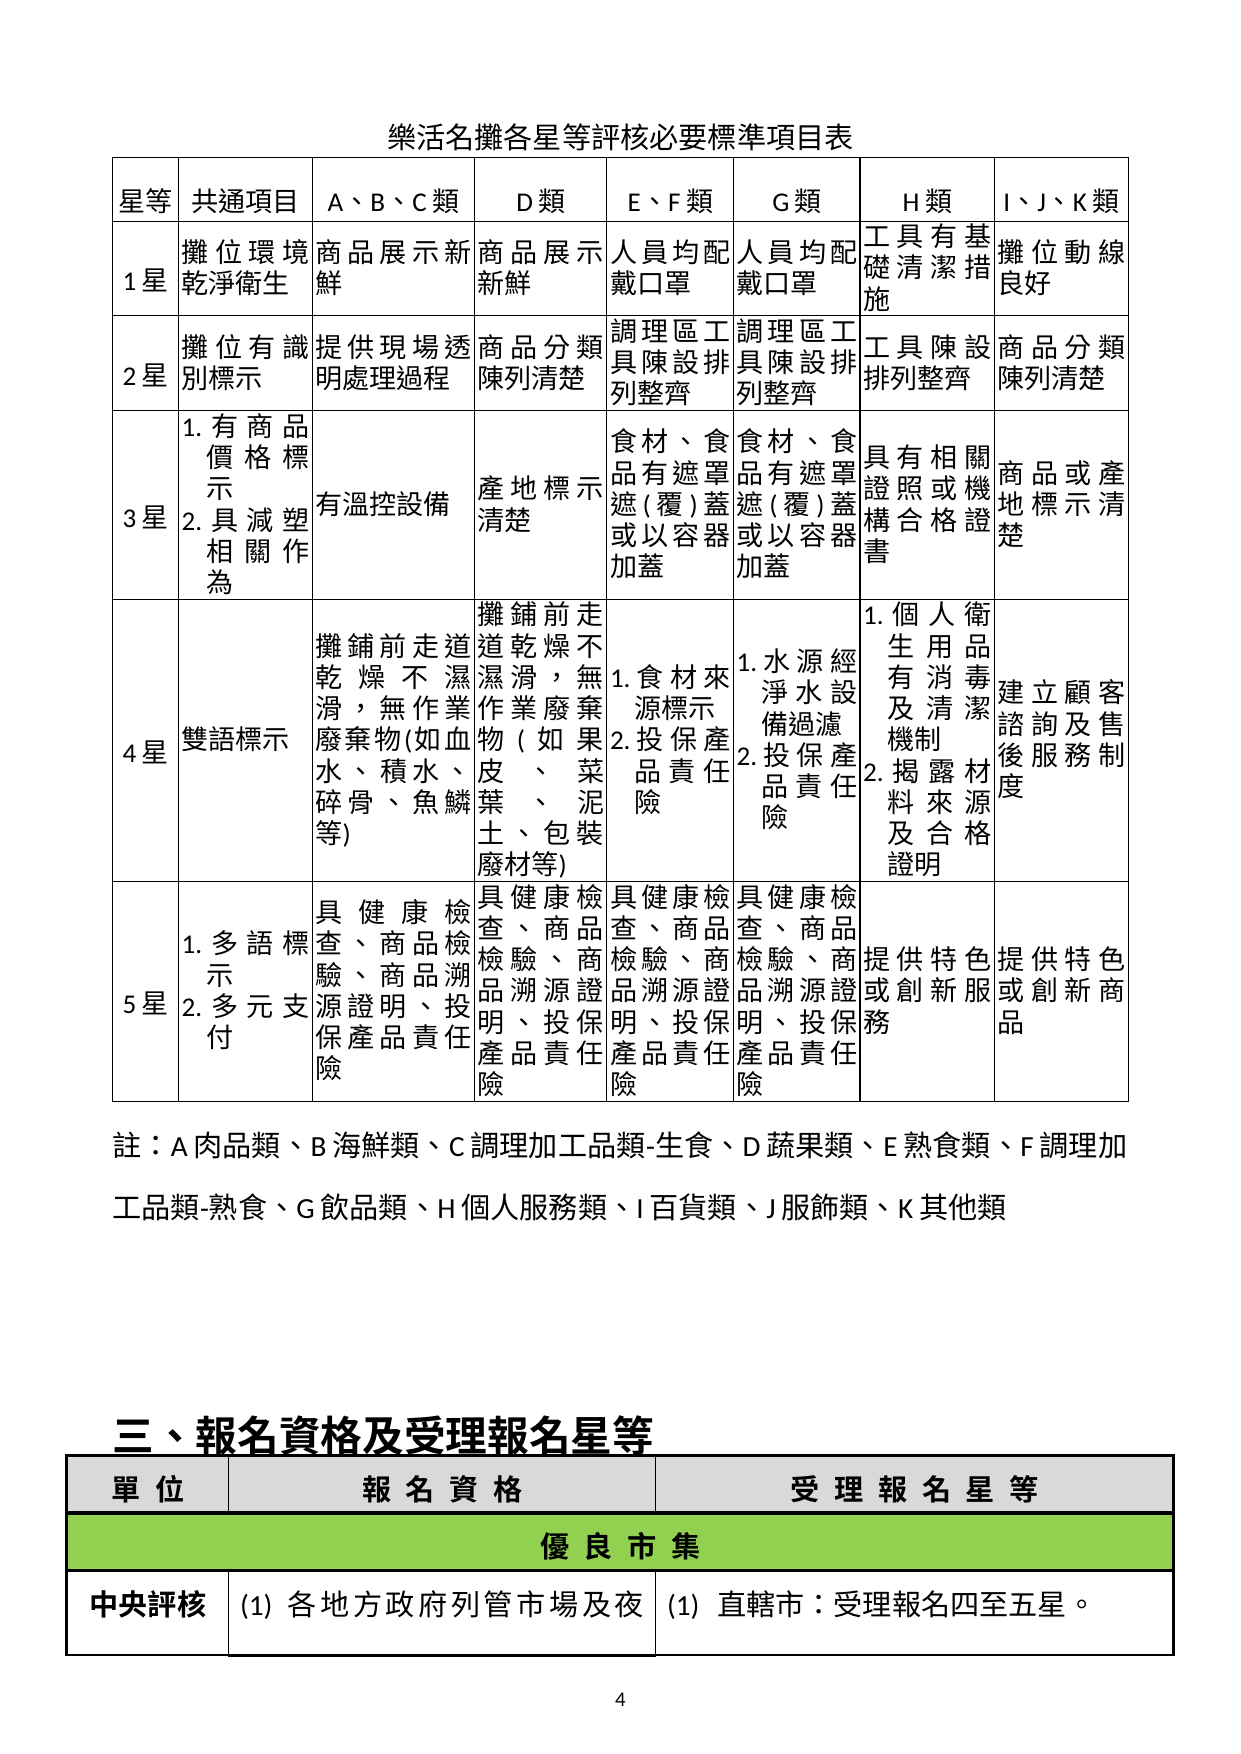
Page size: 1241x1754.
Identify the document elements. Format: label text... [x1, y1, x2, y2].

table_cell 3星 [113, 411, 178, 599]
table_cell 雙語標示 [179, 600, 312, 881]
table_cell 具健康檢查、商品檢驗、商品溯源證明、投保產品責任險 [607, 882, 733, 1101]
table_cell 攤鋪前走道乾燥不濕滑，無作業廢棄物(如血水、積水、碎骨、魚鱗等) [313, 600, 474, 881]
table_cell 提供特色或創新商品 [995, 882, 1128, 1101]
table_cell 提供現場透明處理過程 [313, 316, 474, 410]
table_cell 調理區工具陳設排列整齊 [607, 316, 733, 410]
table_header I、J、K類 [995, 158, 1128, 221]
text 樂活名攤各星等評核必要標準項目表 [112, 94, 1128, 157]
table_cell 5星 [113, 882, 178, 1101]
table_header E、F類 [607, 158, 733, 221]
table_cell 攤鋪前走道乾燥不濕滑，無作業廢棄物(如果皮、菜葉、泥土、包裝廢材等) [475, 600, 606, 881]
subtitle 三、報名資格及受理報名星等 [112, 1392, 1128, 1454]
table_cell 商品展示新鮮 [475, 222, 606, 315]
table_cell 商品分類陳列清楚 [475, 316, 606, 410]
table_cell 攤位動線良好 [995, 222, 1128, 315]
table_header 單 位 [68, 1457, 228, 1511]
table_cell 中央評核 [68, 1572, 228, 1654]
table_cell 食材、食品有遮罩遮(覆)蓋或以容器加蓋 [607, 411, 733, 599]
table_cell 攤位有識別標示 [179, 316, 312, 410]
table_cell 攤位環境乾淨衛生 [179, 222, 312, 315]
table_cell 具健康檢查、商品檢驗、商品溯源證明、投保產品責任險 [475, 882, 606, 1101]
table_cell 1.食材來源標示 2.投保產品責任險 [607, 600, 733, 881]
table_cell 4星 [113, 600, 178, 881]
table_header 共通項目 [179, 158, 312, 221]
table_cell 具健康檢查、商品檢驗、商品溯源證明、投保產品責任險 [313, 882, 474, 1101]
table_header H類 [861, 158, 994, 221]
table_cell 工具陳設排列整齊 [861, 316, 994, 410]
table_cell 商品展示新鮮 [313, 222, 474, 315]
table_cell 2星 [113, 316, 178, 410]
subtitle 註：A肉品類、B海鮮類、C調理加工品類-生食、D蔬果類、E熟食類、F調理加工品類-熟食、G飲品類、H個人服務類、I百貨類、J服飾類、K其他類 [112, 1102, 1128, 1227]
table_cell 提供特色或創新服務 [861, 882, 994, 1101]
table_cell 1星 [113, 222, 178, 315]
table_cell 人員均配戴口罩 [734, 222, 859, 315]
table_header 星等 [113, 158, 178, 221]
table_cell 建立顧客諮詢及售後服務制度 [995, 600, 1128, 881]
table_cell 1.多語標示 2.多元支付 [179, 882, 312, 1101]
table_cell 1.個人衛生用品有消毒及清潔機制 2.揭露材料來源及合格證明 [861, 600, 994, 881]
table_cell 1.有商品價格標示 2.具減塑相關作為 [179, 411, 312, 599]
table_cell 具有相關證照或機構合格證書 [861, 411, 994, 599]
table_cell 具健康檢查、商品檢驗、商品溯源證明、投保產品責任險 [734, 882, 859, 1101]
table_header D類 [475, 158, 606, 221]
table_header G類 [734, 158, 859, 221]
table_header 受 理 報 名 星 等 [656, 1457, 1172, 1511]
table_cell 直轄市：受理報名四至五星。 非直轄市： 有自辦評核：受理報名四至五星。 未自辦評核：受理報名一至五星。 [656, 1572, 1172, 1654]
table_cell 優 良 市 集 [68, 1515, 1172, 1569]
table_cell 各地方政府列管市場及夜市。 已成立自治組織且營運正常，空攤率小於30%。 [229, 1572, 655, 1654]
table_cell 工具有基礎清潔措施 [861, 222, 994, 315]
table_cell 產地標示清楚 [475, 411, 606, 599]
table_cell 商品分類陳列清楚 [995, 316, 1128, 410]
table_header A、B、C類 [313, 158, 474, 221]
table_cell 食材、食品有遮罩遮(覆)蓋或以容器加蓋 [734, 411, 859, 599]
table_cell 人員均配戴口罩 [607, 222, 733, 315]
table_header 報 名 資 格 [229, 1457, 655, 1511]
table_cell 1.水源經淨水設備過濾 2.投保產品責任險 [734, 600, 859, 881]
table_cell 有溫控設備 [313, 411, 474, 599]
table_cell 調理區工具陳設排列整齊 [734, 316, 859, 410]
table_cell 商品或產地標示清楚 [995, 411, 1128, 599]
